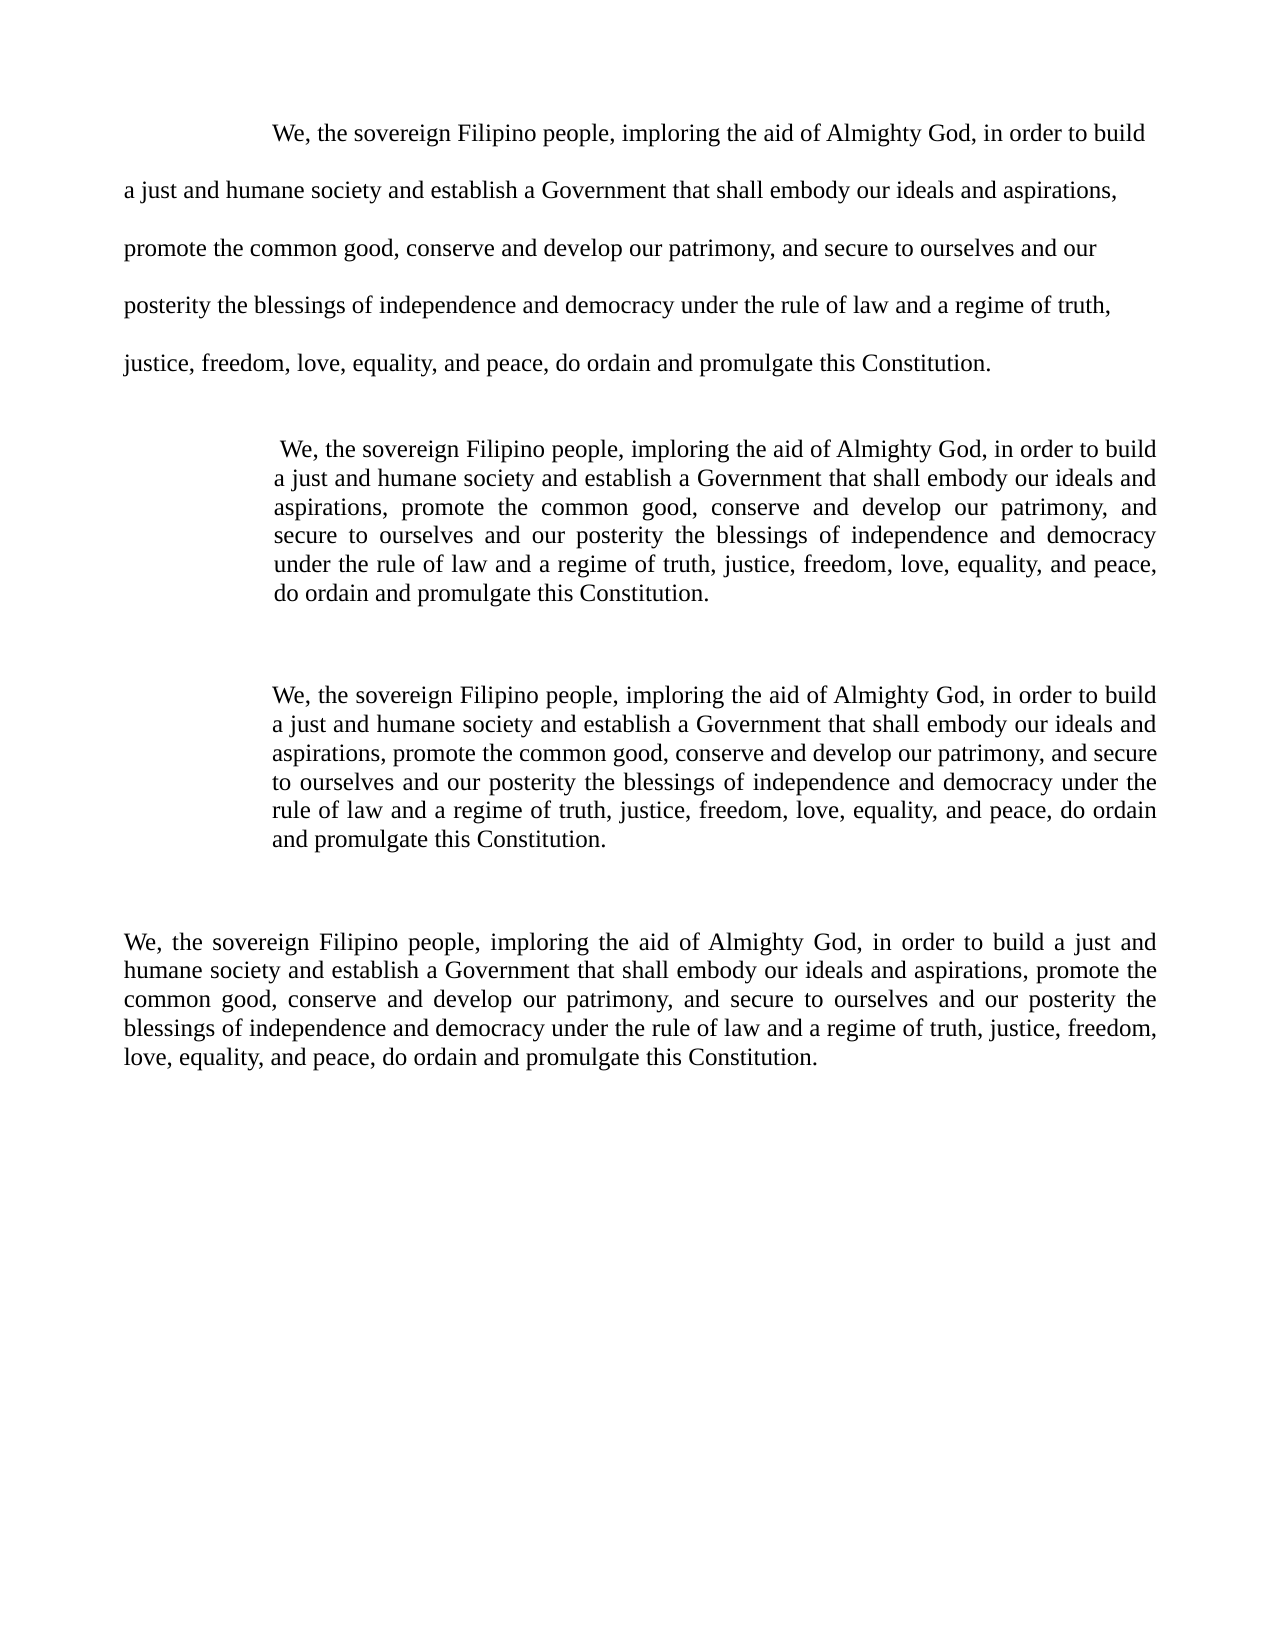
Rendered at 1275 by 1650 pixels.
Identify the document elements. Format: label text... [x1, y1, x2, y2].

text promote the common good, conserve and develop our patrimony, and secure to ourselves and our [123, 233, 1158, 262]
text We, the sovereign Filipino people, imploring the aid of Almighty God, in order to build a just and humane society and establish a Government that shall embody our ideals and aspirations, promote the common good, conserve and develop our patrimony, and secure to ourselves and our posterity the blessings of independence and democracy under the rule of law and a regime of truth, justice, freedom, love, equality, and peace, do ordain and promulgate this Constitution. [272, 681, 1158, 853]
text a just and humane society and establish a Government that shall embody our ideals and aspirations, [123, 176, 1158, 204]
text We, the sovereign Filipino people, imploring the aid of Almighty God, in order to build a just and humane society and establish a Government that shall embody our ideals and aspirations, promote the common good, conserve and develop our patrimony, and secure to ourselves and our posterity the blessings of independence and democracy under the rule of law and a regime of truth, justice, freedom, love, equality, and peace, do ordain and promulgate this Constitution. [123, 927, 1158, 1071]
text We, the sovereign Filipino people, imploring the aid of Almighty God, in order to build a just and humane society and establish a Government that shall embody our ideals and aspirations, promote the common good, conserve and develop our patrimony, and secure to ourselves and our posterity the blessings of independence and democracy under the rule of law and a regime of truth, justice, freedom, love, equality, and peace, do ordain and promulgate this Constitution. [273, 434, 1158, 607]
text We, the sovereign Filipino people, imploring the aid of Almighty God, in order to build [125, 118, 1158, 147]
text justice, freedom, love, equality, and peace, do ordain and promulgate this Constitution. [123, 348, 1158, 377]
text posterity the blessings of independence and democracy under the rule of law and a regime of truth, [123, 291, 1158, 319]
